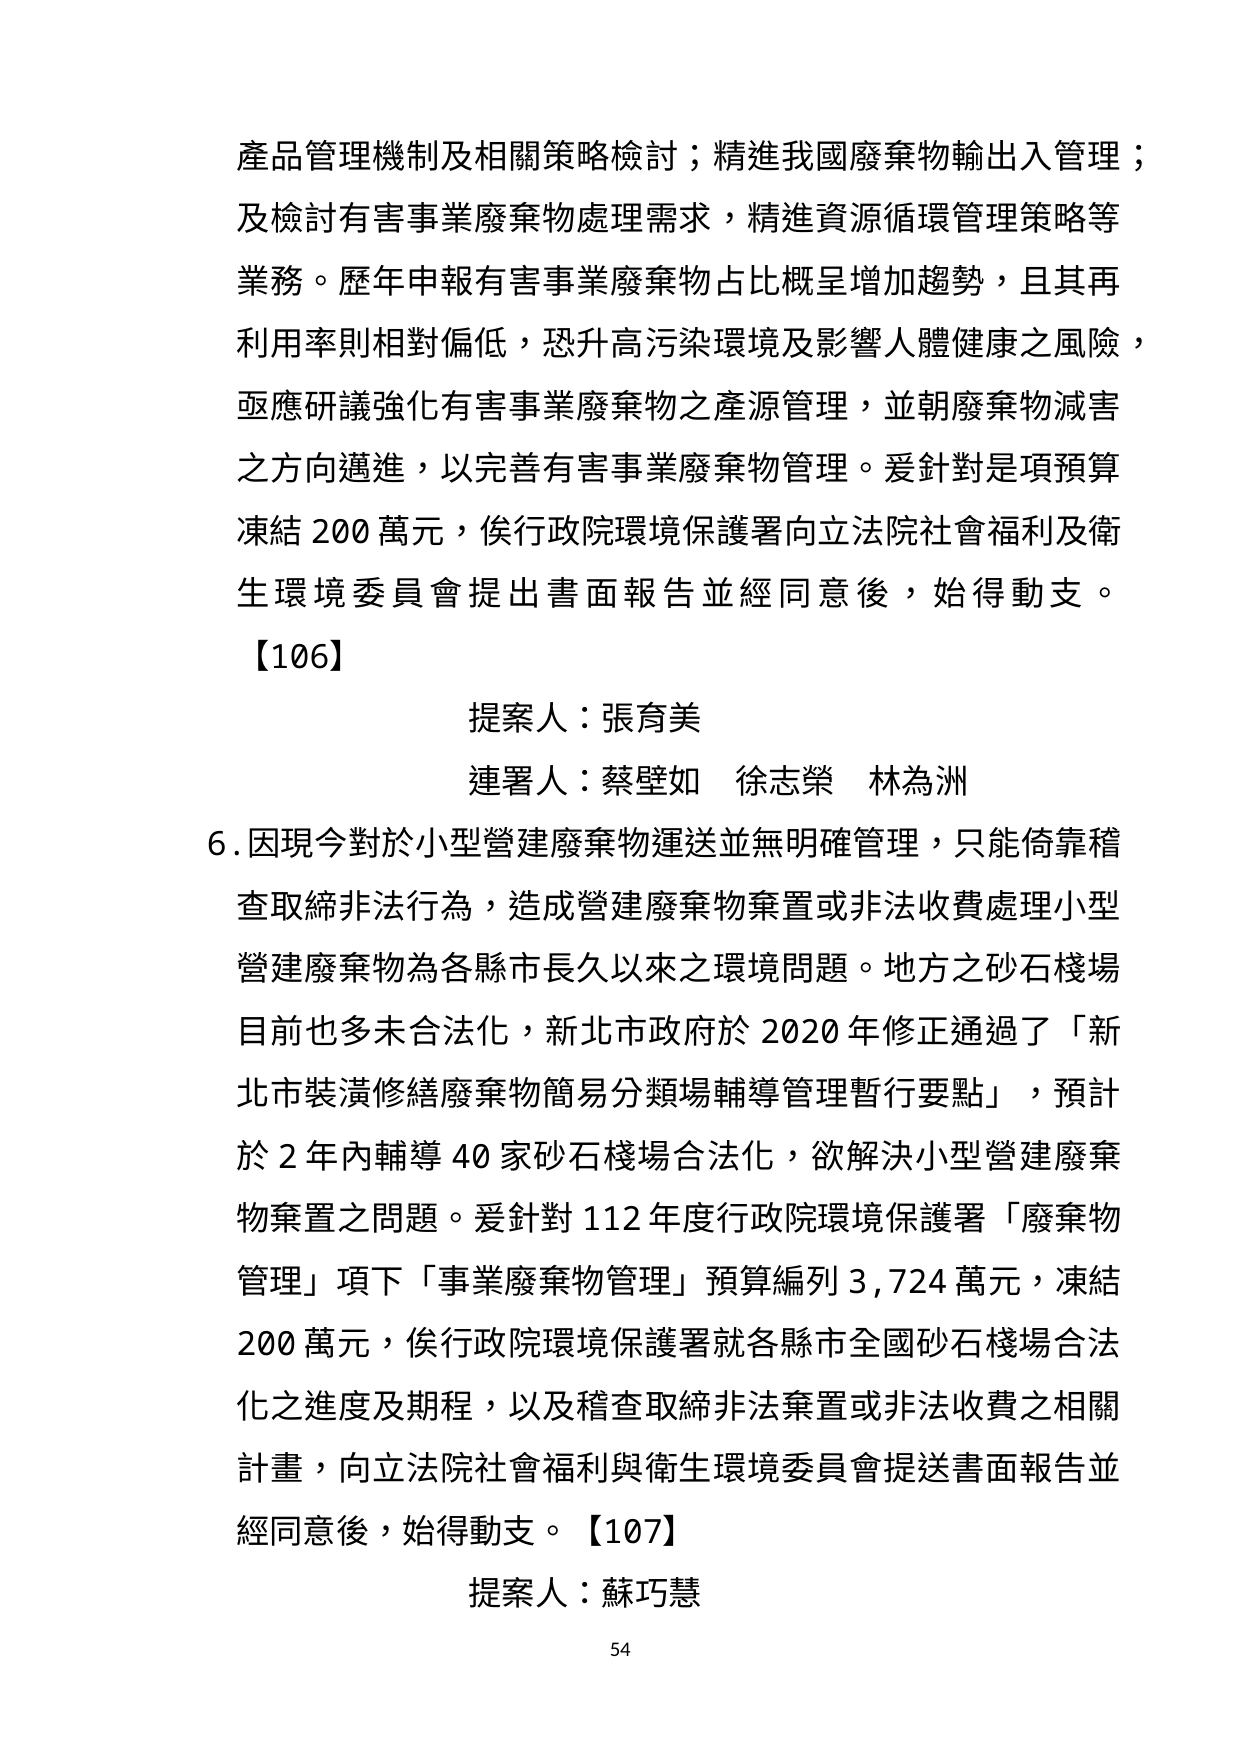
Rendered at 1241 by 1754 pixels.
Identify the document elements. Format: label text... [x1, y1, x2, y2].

text 提案人：張育美 [468, 675, 1122, 737]
text 連署人：蔡壁如 徐志榮 林為洲 [468, 737, 1122, 800]
text 5.112年度行政院環境保護署「廢棄物管理」項下「事業廢棄物管理」預算編列3,724萬元，用以精進事業廢棄物再利用產品管理機制及相關策略檢討；精進我國廢棄物輸出入管理；及檢討有害事業廢棄物處理需求，精進資源循環管理策略等業務。歷年申報有害事業廢棄物占比概呈增加趨勢，且其再利用率則相對偏低，恐升高污染環境及影響人體健康之風險，亟應研議強化有害事業廢棄物之產源管理，並朝廢棄物減害之方向邁進，以完善有害事業廢棄物管理。爰針對是項預算凍結200萬元，俟行政院環境保護署向立法院社會福利及衛生環境委員會提出書面報告並經同意後，始得動支。【106】 [207, 112, 1122, 675]
text 提案人：蘇巧慧 [468, 1550, 1122, 1612]
text 6.因現今對於小型營建廢棄物運送並無明確管理，只能倚靠稽查取締非法行為，造成營建廢棄物棄置或非法收費處理小型營建廢棄物為各縣市長久以來之環境問題。地方之砂石棧場目前也多未合法化，新北市政府於2020年修正通過了「新北市裝潢修繕廢棄物簡易分類場輔導管理暫行要點」，預計於2年內輔導40家砂石棧場合法化，欲解決小型營建廢棄物棄置之問題。爰針對112年度行政院環境保護署「廢棄物管理」項下「事業廢棄物管理」預算編列3,724萬元，凍結200萬元，俟行政院環境保護署就各縣市全國砂石棧場合法化之進度及期程，以及稽查取締非法棄置或非法收費之相關計畫，向立法院社會福利與衛生環境委員會提送書面報告並經同意後，始得動支。【107】 [207, 800, 1122, 1550]
